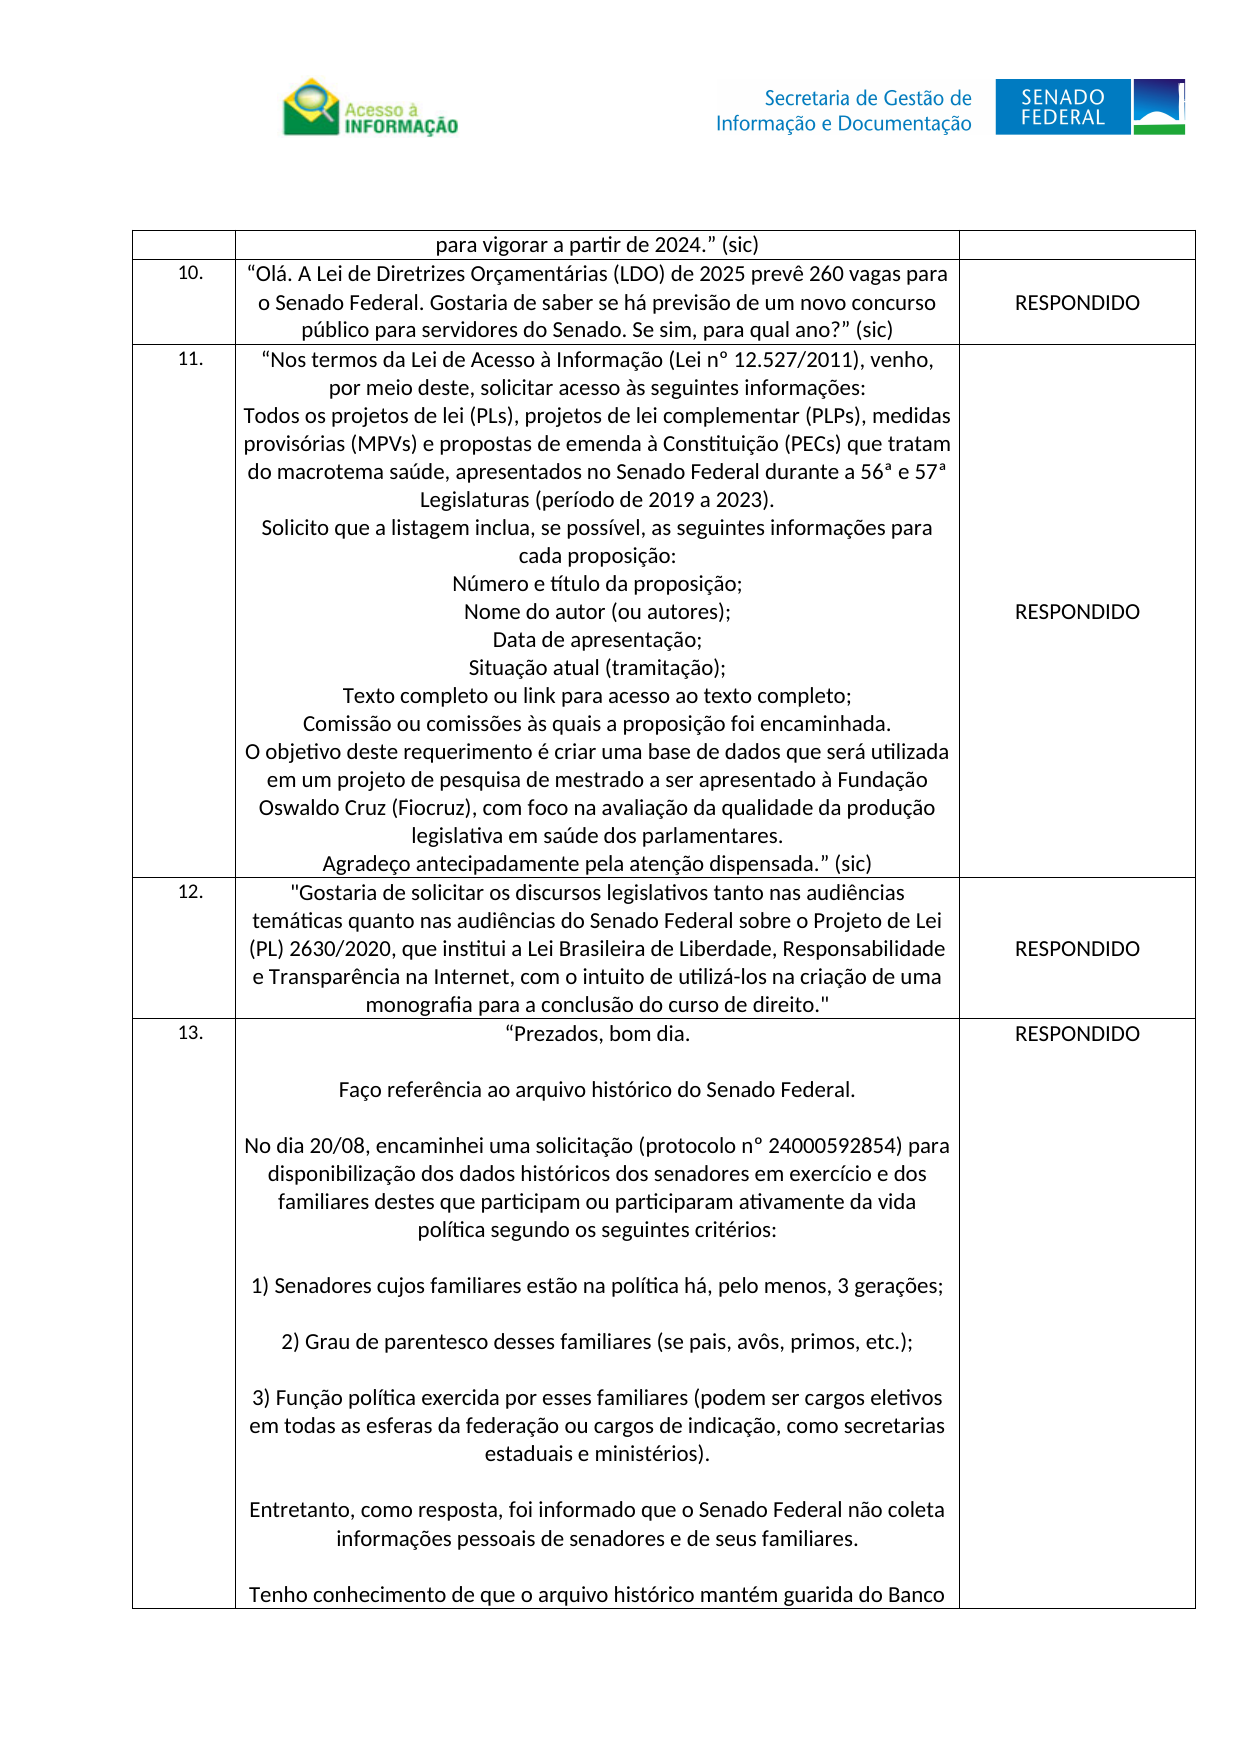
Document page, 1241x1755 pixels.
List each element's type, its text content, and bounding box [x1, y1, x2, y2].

table_cell “Nos termos da Lei de Acesso à Informação (Lei nº 12.527/2011), venho, por meio deste, solicitar acesso às seguintes informações: Todos os projetos de lei (PLs), projetos de lei complementar (PLPs), medidas provisórias (MPVs) e propostas de emenda à Constituição (PECs) que tratam do macrotema saúde, apresentados no Senado Federal durante a 56ª e 57ª Legislaturas (período de 2019 a 2023). Solicito que a listagem inclua, se possível, as seguintes informações para cada proposição: Número e título da proposição; Nome do autor (ou autores); Data de apresentação; Situação atual (tramitação); Texto completo ou link para acesso ao texto completo; Comissão ou comissões às quais a proposição foi encaminhada. O objetivo deste requerimento é criar uma base de dados que será utilizada em um projeto de pesquisa de mestrado a ser apresentado à Fundação Oswaldo Cruz (Fiocruz), com foco na avaliação da qualidade da produção legislativa em saúde dos parlamentares. Agradeço antecipadamente pela atenção dispensada.” (sic) [236, 345, 959, 877]
table_cell "Gostaria de solicitar os discursos legislativos tanto nas audiências temáticas quanto nas audiências do Senado Federal sobre o Projeto de Lei (PL) 2630/2020, que institui a Lei Brasileira de Liberdade, Responsabilidade e Transparência na Internet, com o intuito de utilizá-los na criação de uma monografia para a conclusão do curso de direito." [236, 878, 959, 1018]
table_cell “Prezados, bom dia. Faço referência ao arquivo histórico do Senado Federal. No dia 20/08, encaminhei uma solicitação (protocolo nº 24000592854) para disponibilização dos dados históricos dos senadores em exercício e dos familiares destes que participam ou participaram ativamente da vida política segundo os seguintes critérios: 1) Senadores cujos familiares estão na política há, pelo menos, 3 gerações; 2) Grau de parentesco desses familiares (se pais, avôs, primos, etc.); 3) Função política exercida por esses familiares (podem ser cargos eletivos em todas as esferas da federação ou cargos de indicação, como secretarias estaduais e ministérios). Entretanto, como resposta, foi informado que o Senado Federal não coleta informações pessoais de senadores e de seus familiares. Tenho conhecimento de que o arquivo histórico mantém guarida do Banco [236, 1019, 959, 1608]
table_cell [133, 1019, 235, 1608]
table_cell RESPONDIDO [960, 1019, 1195, 1608]
table_cell [133, 345, 235, 877]
table_cell [960, 231, 1195, 258]
table_cell [133, 260, 235, 344]
table_cell RESPONDIDO [960, 878, 1195, 1018]
table_cell [133, 231, 235, 258]
table_cell “Olá. A Lei de Diretrizes Orçamentárias (LDO) de 2025 prevê 260 vagas para o Senado Federal. Gostaria de saber se há previsão de um novo concurso público para servidores do Senado. Se sim, para qual ano?” (sic) [236, 260, 959, 344]
table_cell para vigorar a partir de 2024.” (sic) [236, 231, 959, 258]
table_cell RESPONDIDO [960, 345, 1195, 877]
table_cell RESPONDIDO [960, 260, 1195, 344]
table_cell [133, 878, 235, 1018]
